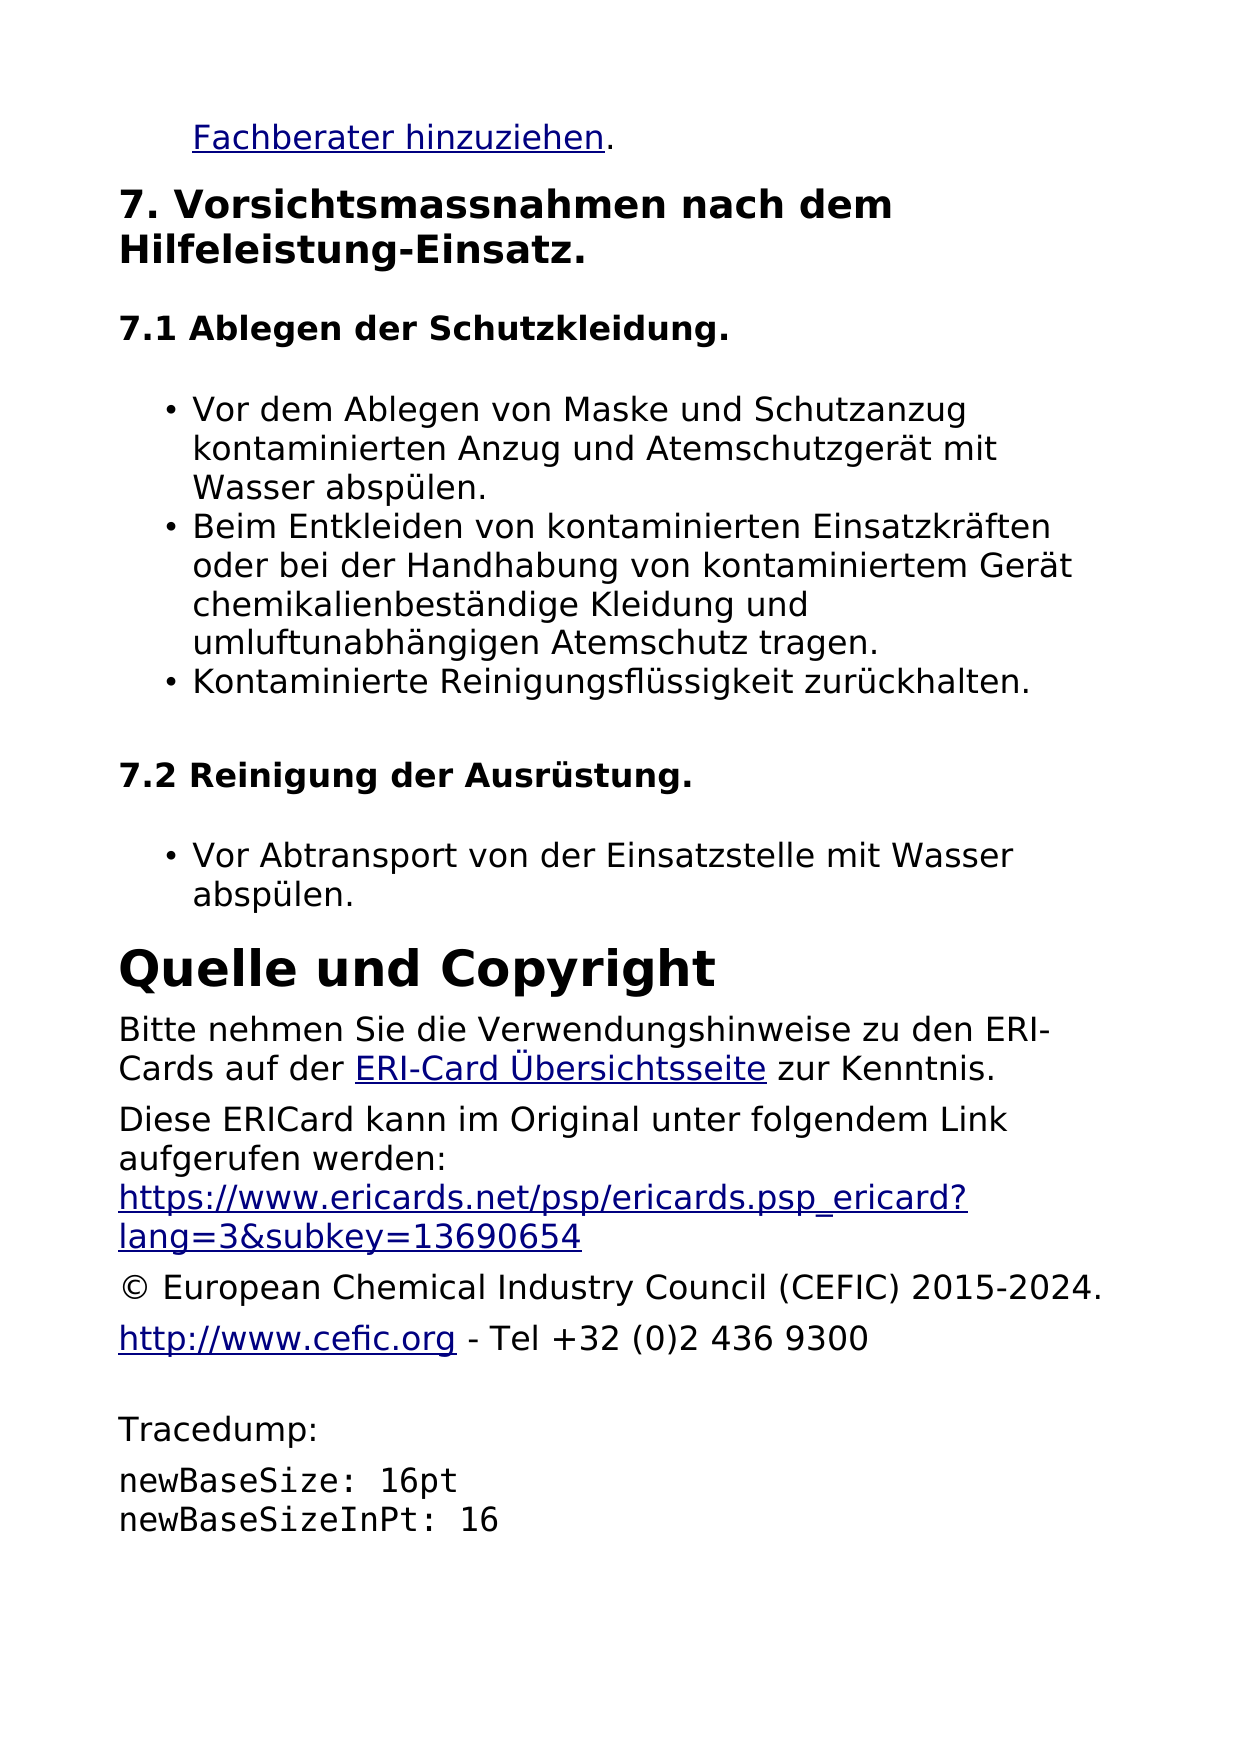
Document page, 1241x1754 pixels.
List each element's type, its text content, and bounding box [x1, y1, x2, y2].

text newBaseSize: 16pt newBaseSizeInPt: 16 [118, 1461, 1122, 1539]
text Bitte nehmen Sie die Verwendungshinweise zu den ERI-Cards auf der ERI-Card Übersichtsseite zur Kenntnis. [118, 1010, 1122, 1088]
subtitle 7.2 Reinigung der Ausrüstung. [118, 756, 1122, 795]
list Beim Entkleiden von kontaminierten Einsatzkräften oder bei der Handhabung von kontaminiertem Gerät chemikalienbeständige Kleidung und umluftunabhängigen Atemschutz tragen. [177, 507, 1122, 663]
text http://www.cefic.org - Tel +32 (0)2 436 9300 [118, 1320, 1122, 1359]
text Diese ERICard kann im Original unter folgendem Link aufgerufen werden: https://www.ericards.net/psp/ericards.psp_ericard?lang=3&subkey=13690654 [118, 1101, 1122, 1256]
list Vor dem Ablegen von Maske und Schutzanzug kontaminierten Anzug und Atemschutzgerät mit Wasser abspülen. [177, 391, 1122, 507]
list Fachberater hinzuziehen. [177, 118, 1122, 157]
text © European Chemical Industry Council (CEFIC) 2015-2024. [118, 1268, 1122, 1307]
list Vor Abtransport von der Einsatzstelle mit Wasser abspülen. [177, 837, 1122, 914]
text Tracedump: [118, 1371, 1122, 1449]
subtitle 7.1 Ablegen der Schutzkleidung. [118, 310, 1122, 349]
list Kontaminierte Reinigungsflüssigkeit zurückhalten. [177, 663, 1122, 702]
subtitle Quelle und Copyright [118, 939, 1122, 998]
subtitle 7. Vorsichtsmassnahmen nach dem Hilfeleistung-Einsatz. [118, 182, 1122, 272]
